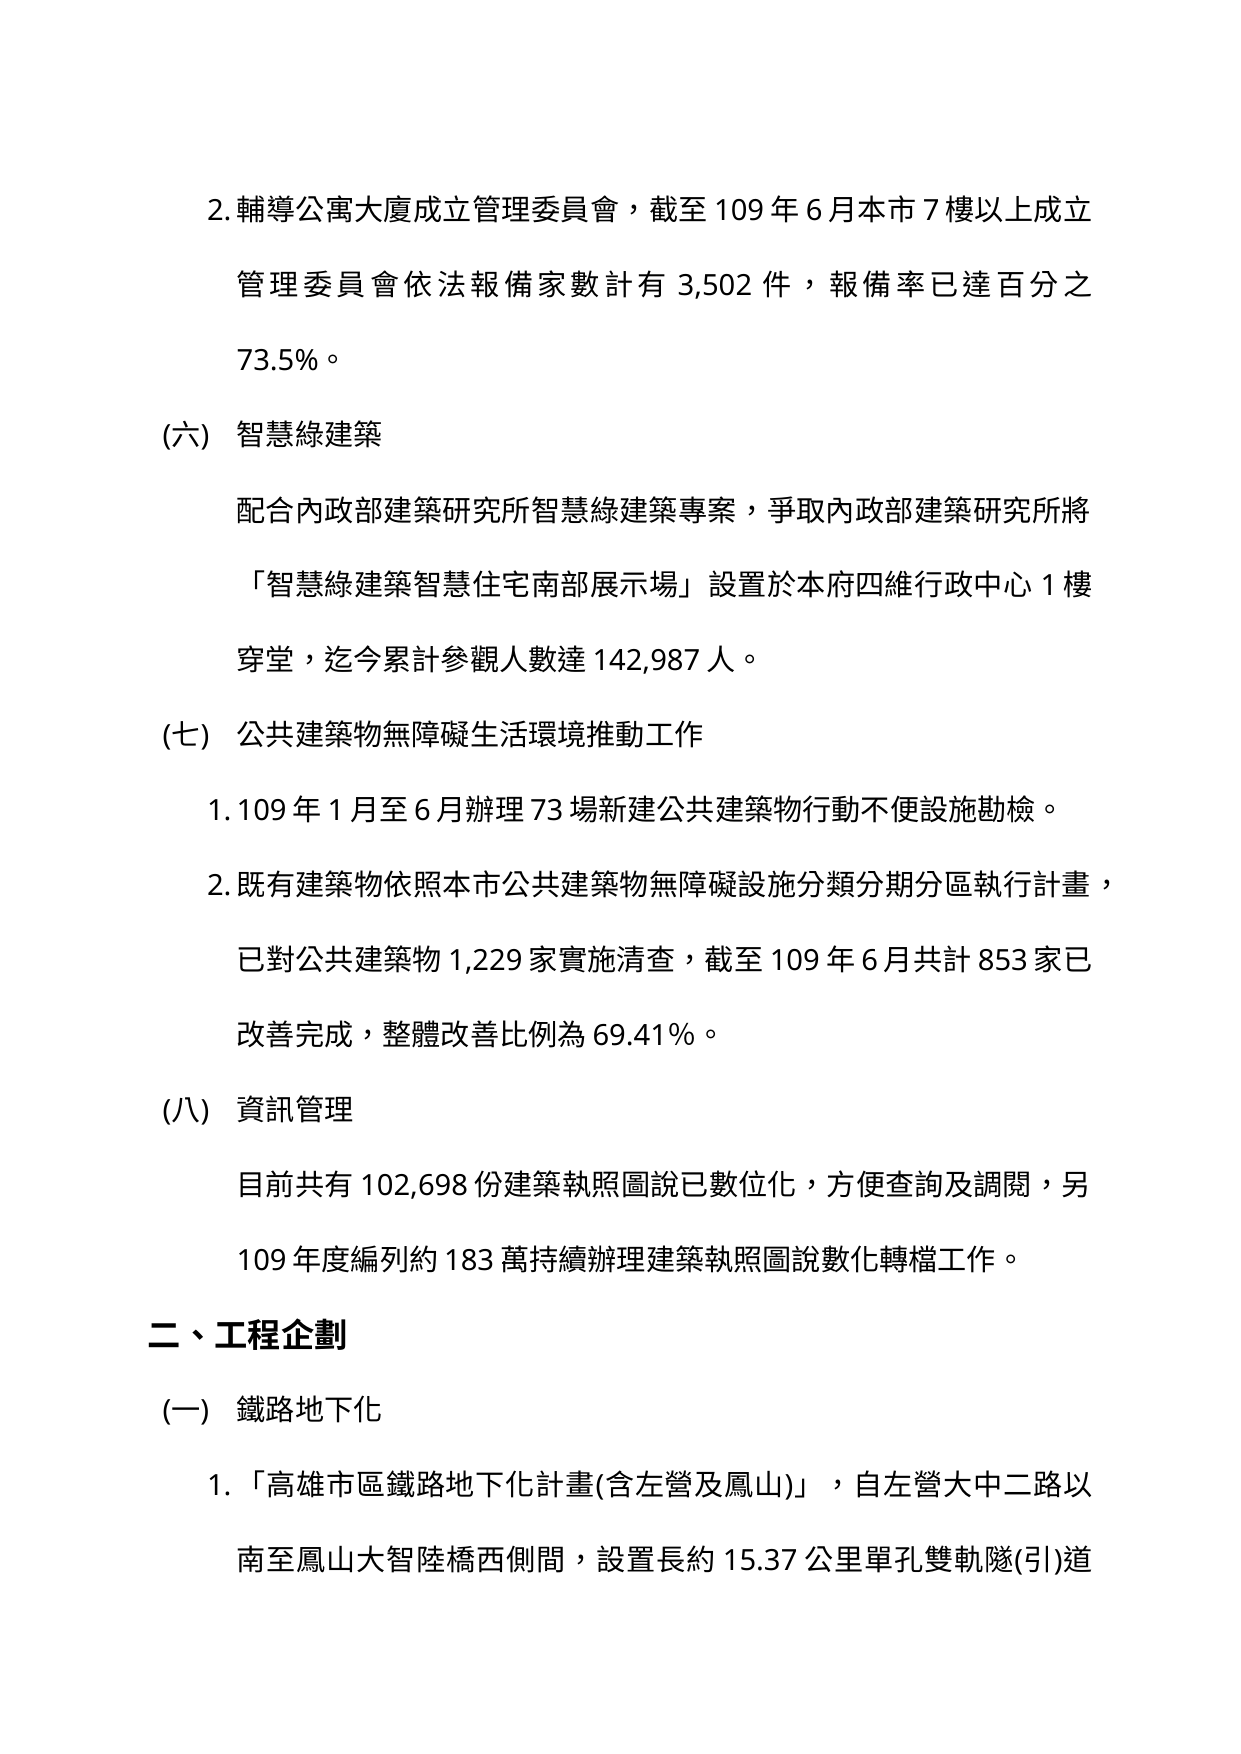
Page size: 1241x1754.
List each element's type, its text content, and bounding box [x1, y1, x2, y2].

list 109年1月至6月辦理73場新建公共建築物行動不便設施勘檢。 [207, 764, 1092, 839]
list 「高雄市區鐵路地下化計畫(含左營及鳳山)」，自左營大中二路以南至鳳山大智陸橋西側間，設置長約15.37公里單孔雙軌隧(引)道 [207, 1439, 1092, 1589]
text 二、工程企劃 [148, 1289, 1092, 1364]
list 公共建築物無障礙生活環境推動工作 [162, 689, 1092, 764]
list 智慧綠建築 [162, 389, 1092, 464]
text 目前共有102,698份建築執照圖說已數位化，方便查詢及調閱，另109年度編列約183萬持續辦理建築執照圖說數化轉檔工作。 [236, 1139, 1092, 1289]
list 鐵路地下化 [162, 1364, 1092, 1439]
list 輔導公寓大廈成立管理委員會，截至109年6月本市7樓以上成立管理委員會依法報備家數計有3,502件，報備率已達百分之73.5%。 [207, 164, 1092, 389]
list 既有建築物依照本市公共建築物無障礙設施分類分期分區執行計畫，已對公共建築物1,229家實施清查，截至109年6月共計853家已改善完成，整體改善比例為69.41％。 [207, 839, 1092, 1064]
list 資訊管理 [162, 1064, 1092, 1139]
text 配合內政部建築研究所智慧綠建築專案，爭取內政部建築研究所將「智慧綠建築智慧住宅南部展示場」設置於本府四維行政中心1樓穿堂，迄今累計參觀人數達142,987人。 [236, 464, 1092, 689]
